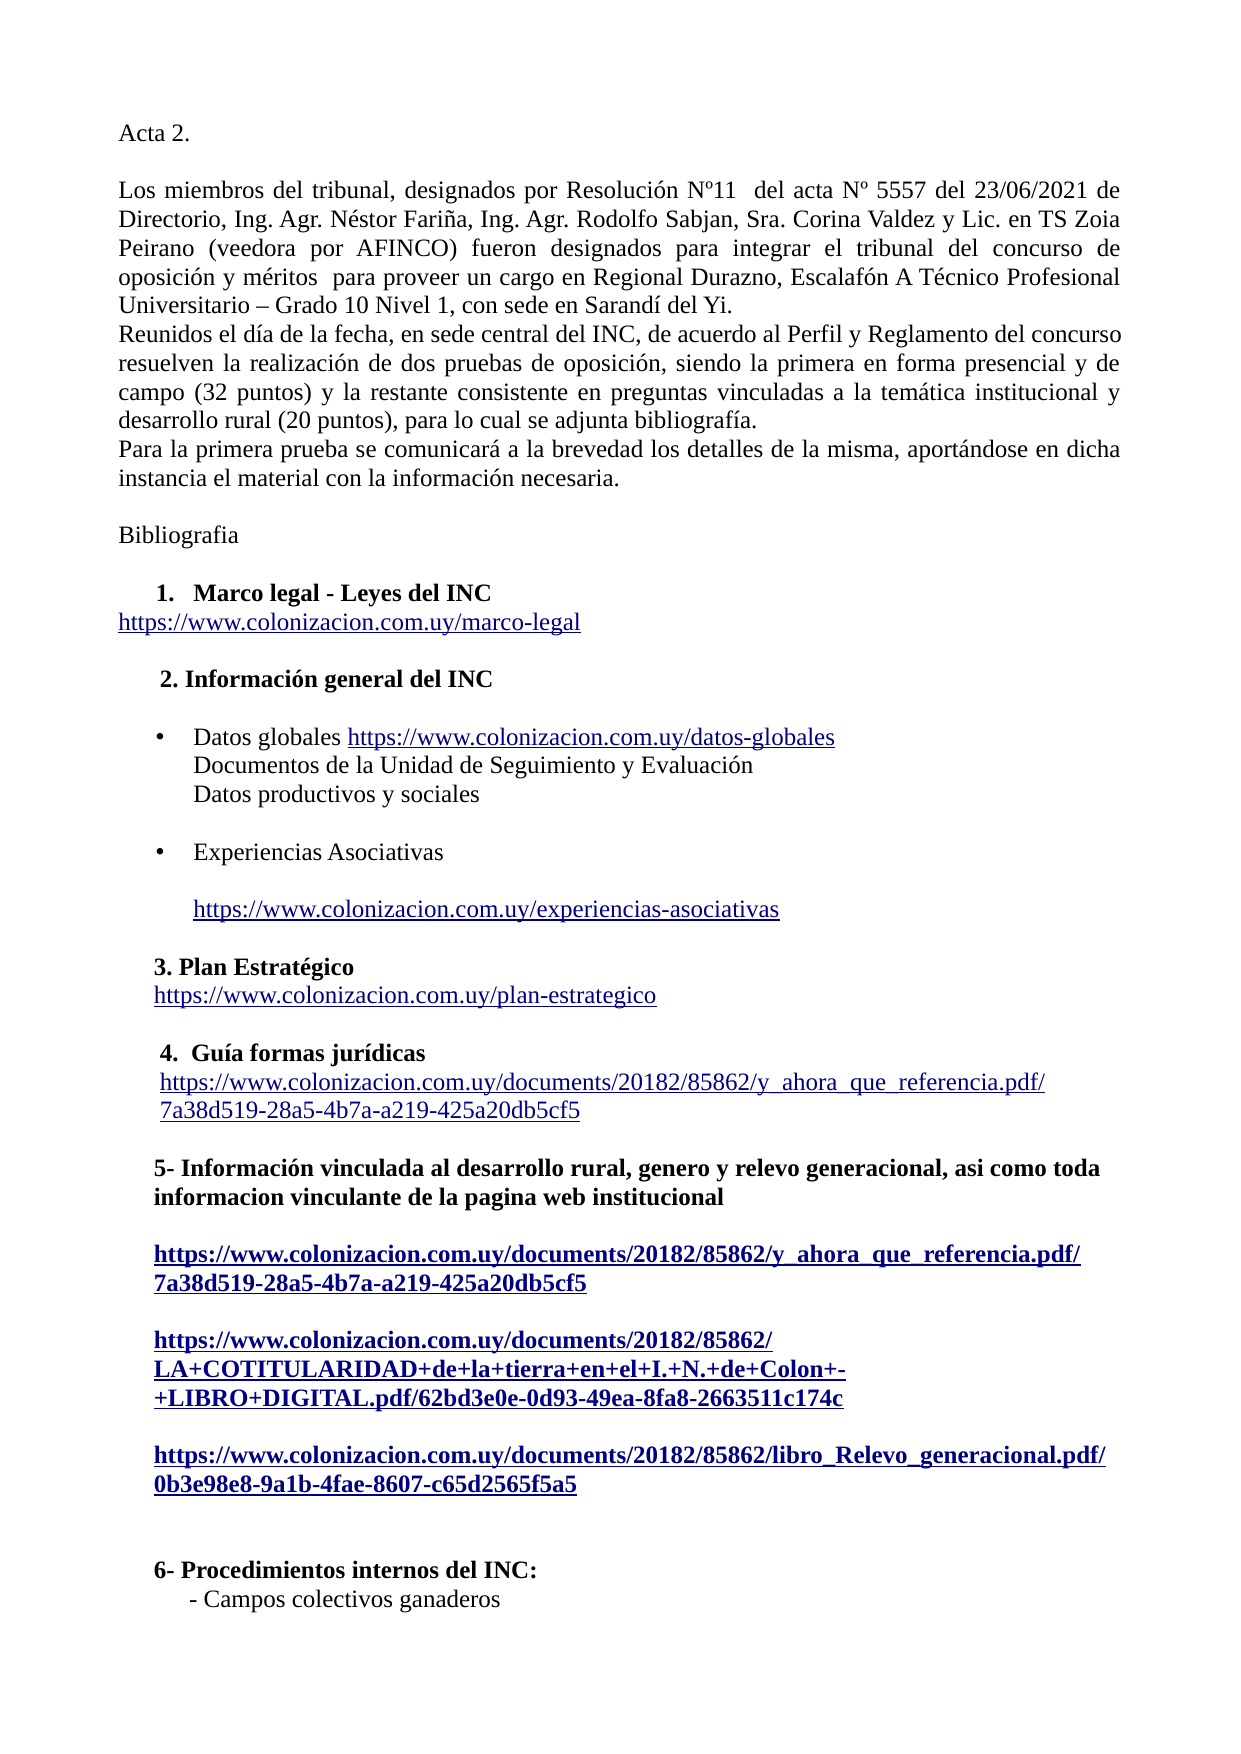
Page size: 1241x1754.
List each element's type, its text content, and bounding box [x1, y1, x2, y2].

text https://www.colonizacion.com.uy/marco-legal [118, 607, 1122, 636]
text Acta 2. [118, 118, 1122, 147]
text Para la primera prueba se comunicará a la brevedad los detalles de la misma, aportándose en dicha instancia el material con la información necesaria. [118, 434, 1122, 492]
text https://www.colonizacion.com.uy/documents/20182/85862/LA+COTITULARIDAD+de+la+tierra+en+el+I.+N.+de+Colon+-+LIBRO+DIGITAL.pdf/62bd3e0e-0d93-49ea-8fa8-2663511c174c [153, 1326, 1122, 1412]
text Reunidos el día de la fecha, en sede central del INC, de acuerdo al Perfil y Reglamento del concurso resuelven la realización de dos pruebas de oposición, siendo la primera en forma presencial y de campo (32 puntos) y la restante consistente en preguntas vinculadas a la temática institucional y desarrollo rural (20 puntos), para lo cual se adjunta bibliografía. [118, 319, 1122, 434]
text - Campos colectivos ganaderos [189, 1584, 1122, 1613]
text https://www.colonizacion.com.uy/plan-estrategico [153, 981, 1122, 1009]
text https://www.colonizacion.com.uy/documents/20182/85862/y_ahora_que_referencia.pdf/7a38d519-28a5-4b7a-a219-425a20db5cf5 [153, 1239, 1122, 1297]
text Bibliografia [118, 521, 1122, 549]
text Los miembros del tribunal, designados por Resolución Nº11 del acta Nº 5557 del 23/06/2021 de Directorio, Ing. Agr. Néstor Fariña, Ing. Agr. Rodolfo Sabjan, Sra. Corina Valdez y Lic. en TS Zoia Peirano (veedora por AFINCO) fueron designados para integrar el tribunal del concurso de oposición y méritos para proveer un cargo en Regional Durazno, Escalafón A Técnico Profesional Universitario – Grado 10 Nivel 1, con sede en Sarandí del Yi. [118, 176, 1122, 319]
text 4. Guía formas jurídicas https://www.colonizacion.com.uy/documents/20182/85862/y_ahora_que_referencia.pdf/7a38d519-28a5-4b7a-a219-425a20db5cf5 [159, 1038, 1122, 1124]
list Datos productivos y sociales [156, 779, 1122, 808]
list Marco legal - Leyes del INC [156, 578, 1122, 607]
list Experiencias Asociativas [156, 837, 1122, 866]
text https://www.colonizacion.com.uy/documents/20182/85862/libro_Relevo_generacional.pdf/0b3e98e8-9a1b-4fae-8607-c65d2565f5a5 [153, 1441, 1122, 1498]
text 2. Información general del INC [159, 664, 1122, 693]
list Datos globales https://www.colonizacion.com.uy/datos-globales [156, 722, 1122, 751]
list Documentos de la Unidad de Seguimiento y Evaluación [156, 751, 1122, 779]
text 3. Plan Estratégico [153, 952, 1122, 981]
list https://www.colonizacion.com.uy/experiencias-asociativas [156, 894, 1122, 923]
text 5- Información vinculada al desarrollo rural, genero y relevo generacional, asi como toda informacion vinculante de la pagina web institucional [153, 1153, 1122, 1211]
text 6- Procedimientos internos del INC: [153, 1556, 1122, 1584]
